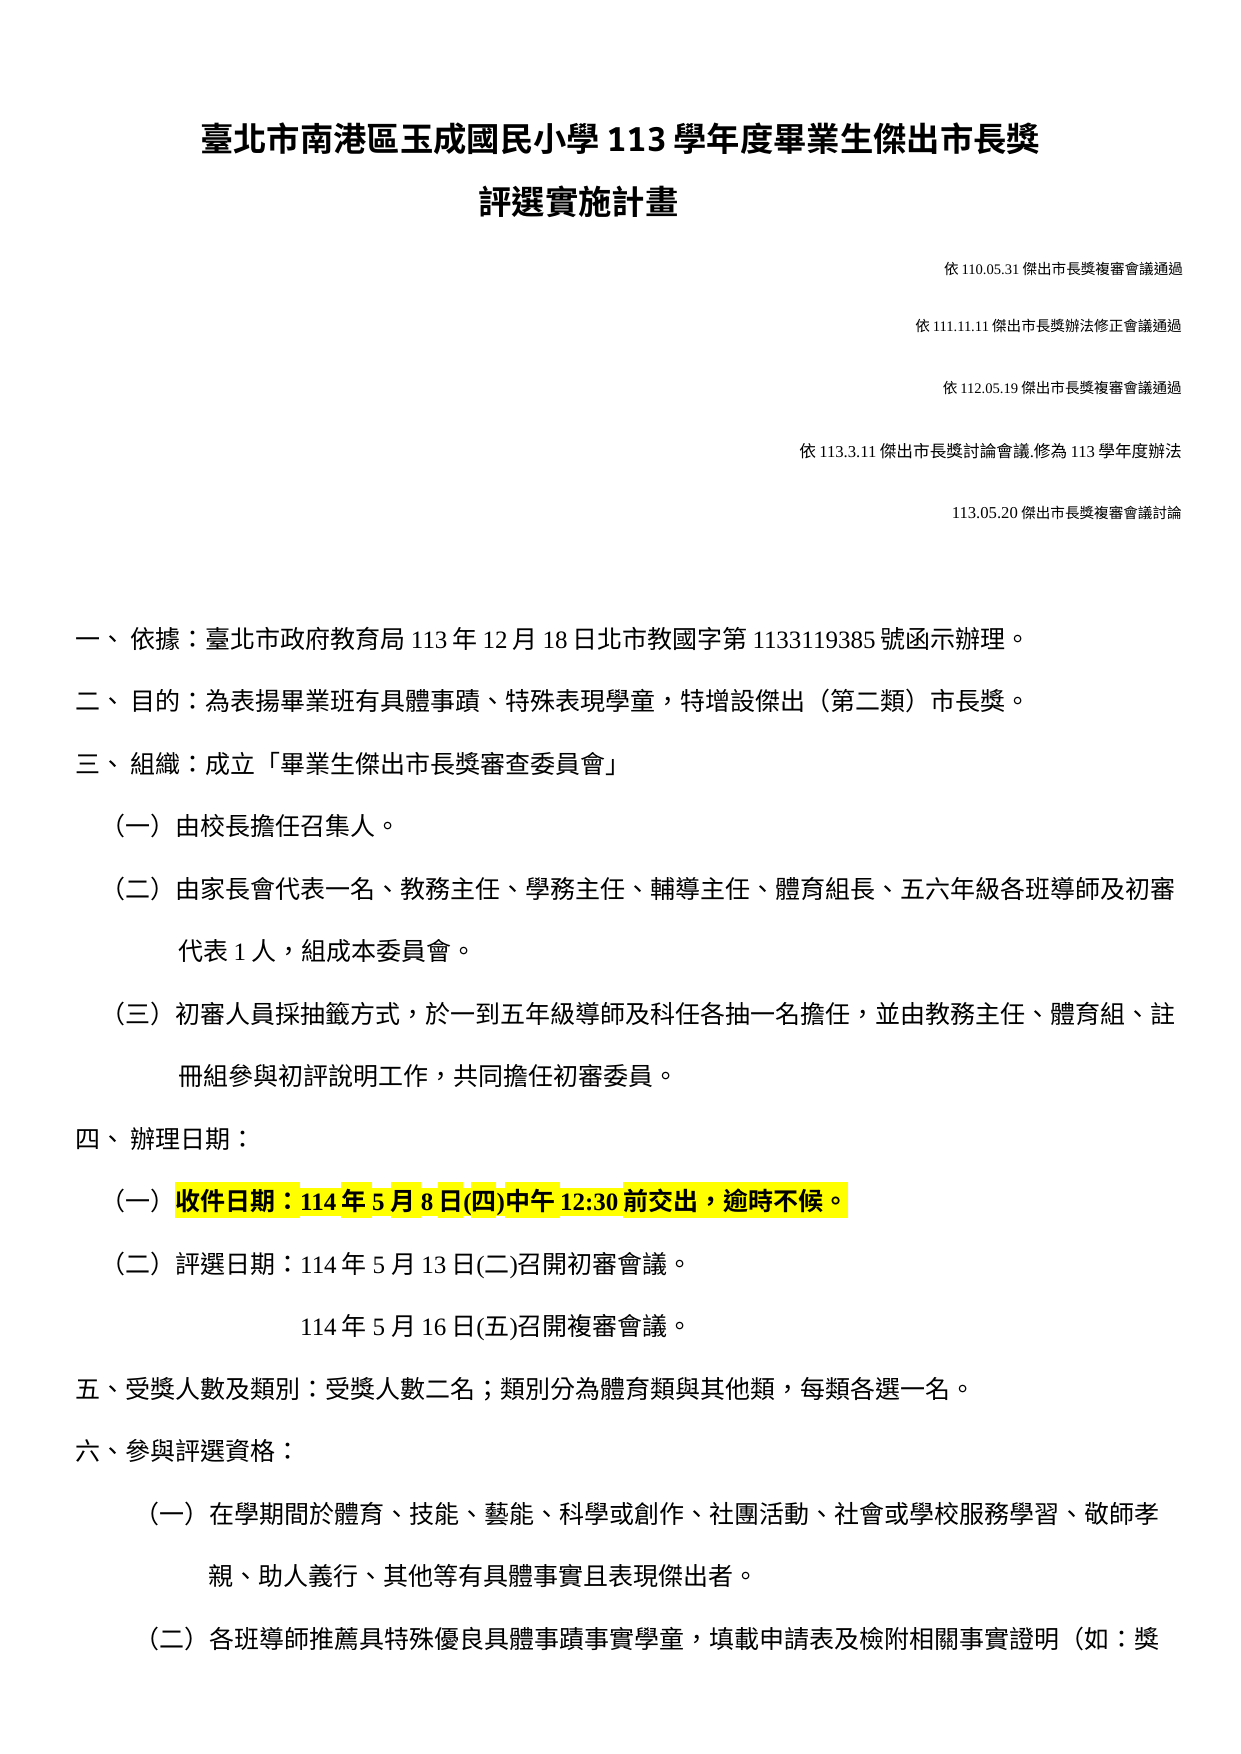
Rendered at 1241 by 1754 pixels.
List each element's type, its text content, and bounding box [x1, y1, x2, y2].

text （一）收件日期：114年 5 月8日(四)中午12:30前交出，逾時不候。 [75, 1158, 1181, 1221]
text （二）各班導師推薦具特殊優良具體事蹟事實學童，填載申請表及檢附相關事實證明（如：獎 [134, 1596, 1181, 1658]
text 依113.3.11傑出市長獎討論會議.修為113學年度辦法 [75, 408, 1181, 471]
text 臺北市南港區玉成國民小學113學年度畢業生傑出市長獎 [75, 96, 1181, 158]
text （一）由校長擔任召集人。 [75, 783, 1181, 846]
text 依110.05.31傑出市長獎複審會議通過 [75, 221, 1182, 283]
text 113.05.20傑出市長獎複審會議討論 [75, 471, 1181, 533]
text 四、 辦理日期： [75, 1096, 1181, 1158]
text （一）在學期間於體育、技能、藝能、科學或創作、社團活動、社會或學校服務學習、敬師孝親、助人義行、其他等有具體事實且表現傑出者。 [134, 1471, 1181, 1596]
text 二、 目的：為表揚畢業班有具體事蹟、特殊表現學童，特增設傑出（第二類）市長獎。 [75, 658, 1181, 721]
text 114年 5 月16日(五)召開複審會議。 [75, 1283, 1181, 1346]
text 五、受獎人數及類別：受獎人數二名；類別分為體育類與其他類，每類各選一名。 [75, 1346, 1181, 1408]
text 一、 依據：臺北市政府教育局113年12月18日北市教國字第1133119385號函示辦理。 [75, 596, 1181, 658]
text 評選實施計畫 [75, 158, 1081, 221]
text （二）由家長會代表一名、教務主任、學務主任、輔導主任、體育組長、五六年級各班導師及初審代表1人，組成本委員會。 [75, 846, 1181, 971]
text 三、 組織：成立「畢業生傑出市長獎審查委員會」 [75, 721, 1181, 783]
text 六、參與評選資格： [75, 1408, 1181, 1471]
text （二）評選日期：114年 5 月13日(二)召開初審會議。 [75, 1221, 1181, 1283]
text （三）初審人員採抽籤方式，於一到五年級導師及科任各抽一名擔任，並由教務主任、體育組、註 冊組參與初評說明工作，共同擔任初審委員。 [75, 971, 1181, 1096]
text 依112.05.19傑出市長獎複審會議通過 [75, 346, 1181, 408]
text 依111.11.11傑出市長獎辦法修正會議通過 [75, 283, 1181, 346]
